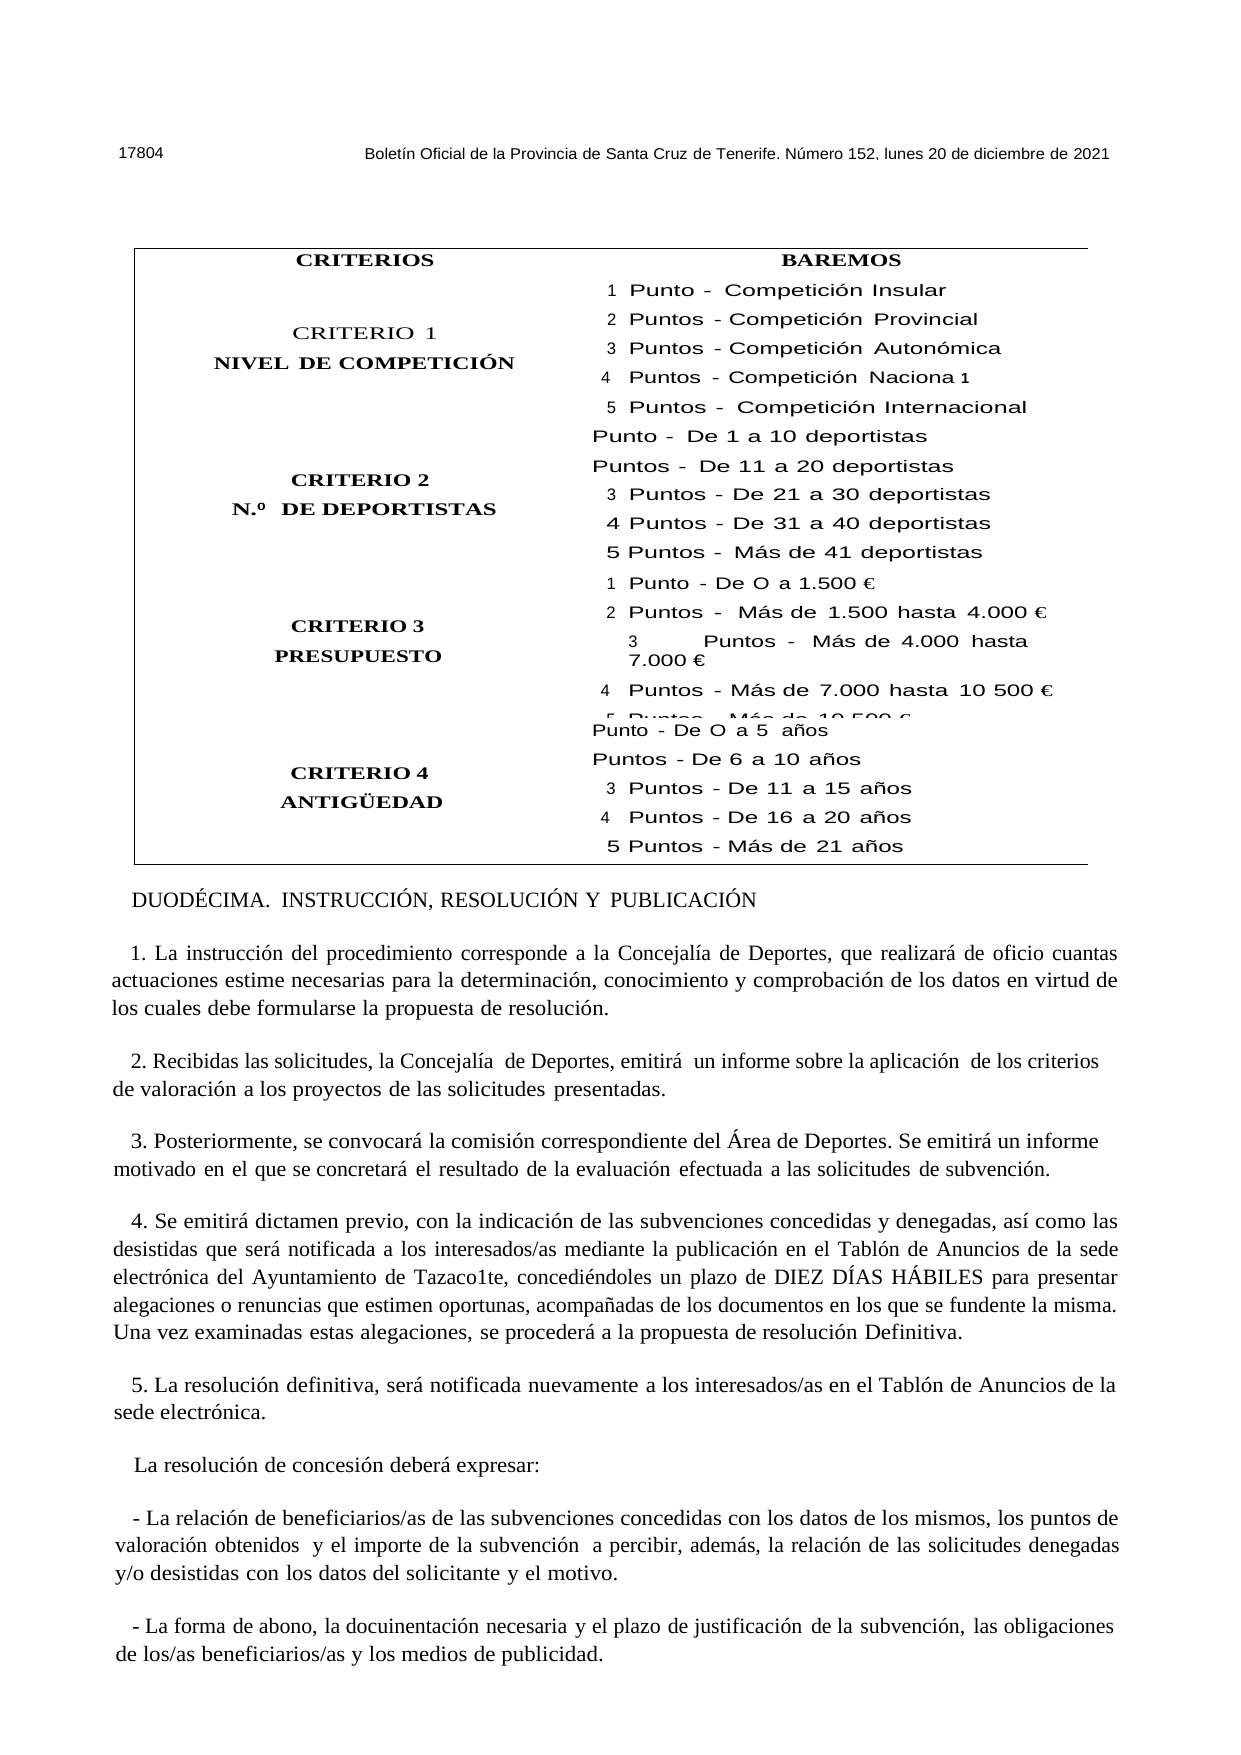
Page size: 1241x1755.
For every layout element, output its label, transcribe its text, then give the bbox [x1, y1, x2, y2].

list Puntos - De 11 a 15 años [606, 778, 1088, 798]
text 17804 [118, 143, 166, 160]
list Puntos - De 16 a 20 años 5 Puntos - Más de 21 años [600, 807, 920, 856]
list Puntos - De 21 a 30 deportistas 4 Puntos - De 31 a 40 deportistas 5 Puntos - Más de 41 deportistas [606, 485, 991, 562]
list Punto - De O a 1.500 € [606, 573, 1088, 593]
text 2. Recibidas las solicitudes, la Concejalía de Deportes, emitirá un informe sobre la aplicación de los criterios de valoración a los proyectos de las solicitudes presentadas. [112, 1048, 1121, 1101]
list Puntos - De 11 a 20 deportistas [592, 457, 1088, 476]
text CRITERIO 1 [211, 323, 518, 343]
text CRITERIO 4 ANTIGÜEDAD [280, 763, 590, 812]
list Puntos - Competición Naciona 1 [601, 368, 1088, 387]
text La resolución de concesión deberá expresar: [134, 1452, 541, 1477]
list Puntos - Más de 4.000 hasta 7.000 € [628, 632, 1088, 670]
text 3. Posteriormente, se convocará la comisión correspondiente del Área de Deportes. Se emitirá un informe motivado en el que se concretará el resultado de la evaluación efectuada a las solicitudes de subvención. [113, 1128, 1121, 1181]
text - La forma de abono, la docuinentación necesaria y el plazo de justificación de la subvención, las obligaciones de los/as beneficiarios/as y los medios de publicidad. [115, 1613, 1120, 1666]
list Puntos - Competición Internacional [607, 398, 1088, 417]
text BAREMOS [779, 249, 904, 270]
text CRITERIO 2 [291, 470, 592, 490]
text NIVEL DE COMPETICIÓN [211, 353, 517, 373]
list Punto - Competición Insular [607, 280, 1088, 299]
text Boletín Oficial de la Provincia de Santa Cruz de Tenerife. Número 152, lunes 20 de diciembre de 2021 [364, 144, 1117, 160]
text CRITERIOS [211, 249, 519, 270]
list Punto - De 1 a 10 deportistas [592, 427, 1088, 446]
text N.0 DE DEPORTISTAS [232, 499, 592, 519]
list Puntos - Competición Provincial [607, 309, 1088, 328]
list Punto - De O a 5 años [592, 720, 1088, 739]
text 1. La instrucción del procedimiento corresponde a la Concejalía de Deportes, que realizará de oficio cuantas actuaciones estime necesarias para la determinación, conocimiento y comprobación de los datos en virtud de los cuales debe formularse la propuesta de resolución. [111, 940, 1120, 1020]
list Puntos - De 6 a 10 años [592, 749, 1088, 769]
list Puntos - Más de 10.500 € [606, 709, 1088, 718]
text CRITERIO 3 PRESUPUESTO [274, 616, 590, 666]
list Puntos - Competición Autonómica [607, 339, 1088, 358]
text 5. La resolución definitiva, será notificada nuevamente a los interesados/as en el Tablón de Anuncios de la sede electrónica. [113, 1372, 1122, 1424]
text - La relación de beneficiarios/as de las subvenciones concedidas con los datos de los mismos, los puntos de valoración obtenidos y el importe de la subvención a percibir, además, la relación de las solicitudes denegadas y/o desistidas con los datos del solicitante y el motivo. [115, 1504, 1120, 1585]
text DUODÉCIMA. INSTRUCCIÓN, RESOLUCIÓN Y PUBLICACIÓN [131, 887, 774, 913]
text 4. Se emitirá dictamen previo, con la indicación de las subvenciones concedidas y denegadas, así como las desistidas que será notificada a los interesados/as mediante la publicación en el Tablón de Anuncios de la sede electrónica del Ayuntamiento de Tazaco1te, concediéndoles un plazo de DIEZ DÍAS HÁBILES para presentar alegaciones o renuncias que estimen oportunas, acompañadas de los documentos en los que se fundente la misma. Una vez examinadas estas alegaciones, se procederá a la propuesta de resolución Definitiva. [113, 1208, 1120, 1344]
list Puntos - Más de 7.000 hasta 10 500 € [600, 680, 1088, 699]
list Puntos - Más de 1.500 hasta 4.000 € [606, 603, 1088, 622]
